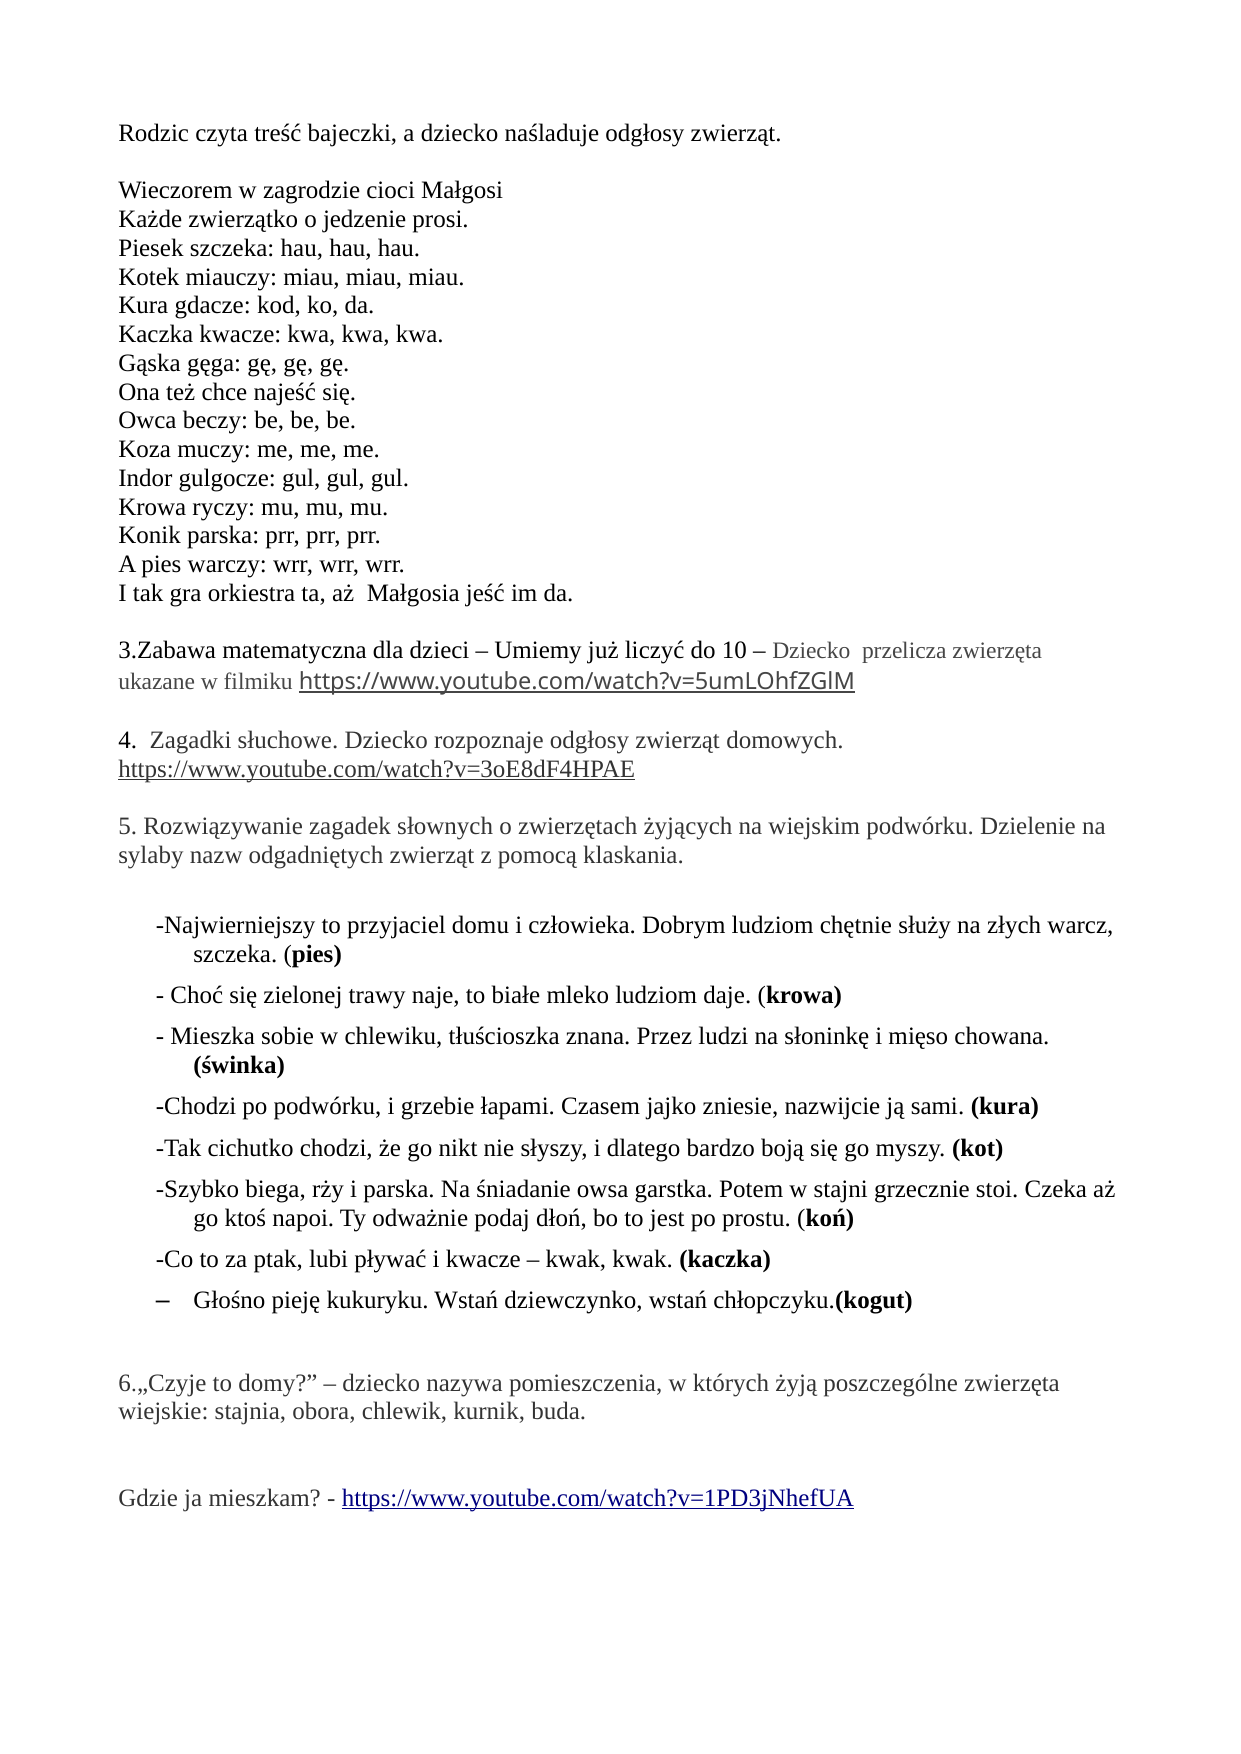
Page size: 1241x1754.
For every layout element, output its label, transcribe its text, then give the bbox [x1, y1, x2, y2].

text Ona też chce najeść się. [118, 377, 1122, 406]
list Głośno pieję kukuryku. Wstań dziewczynko, wstań chłopczyku.(kogut) [156, 1285, 1122, 1314]
text 3.Zabawa matematyczna dla dzieci – Umiemy już liczyć do 10 – Dziecko przelicza zwierzęta ukazane w filmiku https://www.youtube.com/watch?v=5umLOhfZGlM [118, 636, 1122, 696]
text Gąska gęga: gę, gę, gę. [118, 348, 1122, 377]
text -Tak cichutko chodzi, że go nikt nie słyszy, i dlatego bardzo boją się go myszy. (kot) [156, 1133, 1122, 1161]
text Konik parska: prr, prr, prr. [118, 521, 1122, 549]
text Gdzie ja mieszkam? - https://www.youtube.com/watch?v=1PD3jNhefUA [118, 1479, 1122, 1512]
text -Co to za ptak, lubi pływać i kwacze – kwak, kwak. (kaczka) [156, 1244, 1122, 1273]
text Kotek miauczy: miau, miau, miau. [118, 262, 1122, 291]
text Koza muczy: me, me, me. [118, 434, 1122, 463]
text A pies warczy: wrr, wrr, wrr. [118, 549, 1122, 578]
text Piesek szczeka: hau, hau, hau. [118, 233, 1122, 262]
text - Choć się zielonej trawy naje, to białe mleko ludziom daje. (krowa) [156, 980, 1122, 1009]
text Kura gdacze: kod, ko, da. [118, 291, 1122, 319]
text - Mieszka sobie w chlewiku, tłuścioszka znana. Przez ludzi na słoninkę i mięso chowana. (świnka) [156, 1021, 1122, 1079]
text 4. Zagadki słuchowe. Dziecko rozpoznaje odgłosy zwierząt domowych. [118, 725, 1122, 754]
text I tak gra orkiestra ta, aż Małgosia jeść im da. [118, 578, 1122, 607]
text -Szybko biega, rży i parska. Na śniadanie owsa garstka. Potem w stajni grzecznie stoi. Czeka aż go ktoś napoi. Ty odważnie podaj dłoń, bo to jest po prostu. (koń) [156, 1174, 1122, 1231]
text Indor gulgocze: gul, gul, gul. [118, 463, 1122, 492]
text Krowa ryczy: mu, mu, mu. [118, 492, 1122, 521]
text 5. Rozwiązywanie zagadek słownych o zwierzętach żyjących na wiejskim podwórku. Dzielenie na sylaby nazw odgadniętych zwierząt z pomocą klaskania. [118, 811, 1122, 869]
text Owca beczy: be, be, be. [118, 406, 1122, 434]
text https://www.youtube.com/watch?v=3oE8dF4HPAE [118, 754, 1122, 783]
text Każde zwierzątko o jedzenie prosi. [118, 204, 1122, 233]
text Kaczka kwacze: kwa, kwa, kwa. [118, 319, 1122, 348]
text Wieczorem w zagrodzie cioci Małgosi [118, 176, 1122, 204]
text -Najwierniejszy to przyjaciel domu i człowieka. Dobrym ludziom chętnie służy na złych warcz, szczeka. (pies) [156, 910, 1122, 968]
text Rodzic czyta treść bajeczki, a dziecko naśladuje odgłosy zwierząt. [118, 118, 1122, 147]
text -Chodzi po podwórku, i grzebie łapami. Czasem jajko zniesie, nazwijcie ją sami. (kura) [156, 1091, 1122, 1120]
text 6.„Czyje to domy?” – dziecko nazywa pomieszczenia, w których żyją poszczególne zwierzęta wiejskie: stajnia, obora, chlewik, kurnik, buda. [118, 1368, 1122, 1425]
